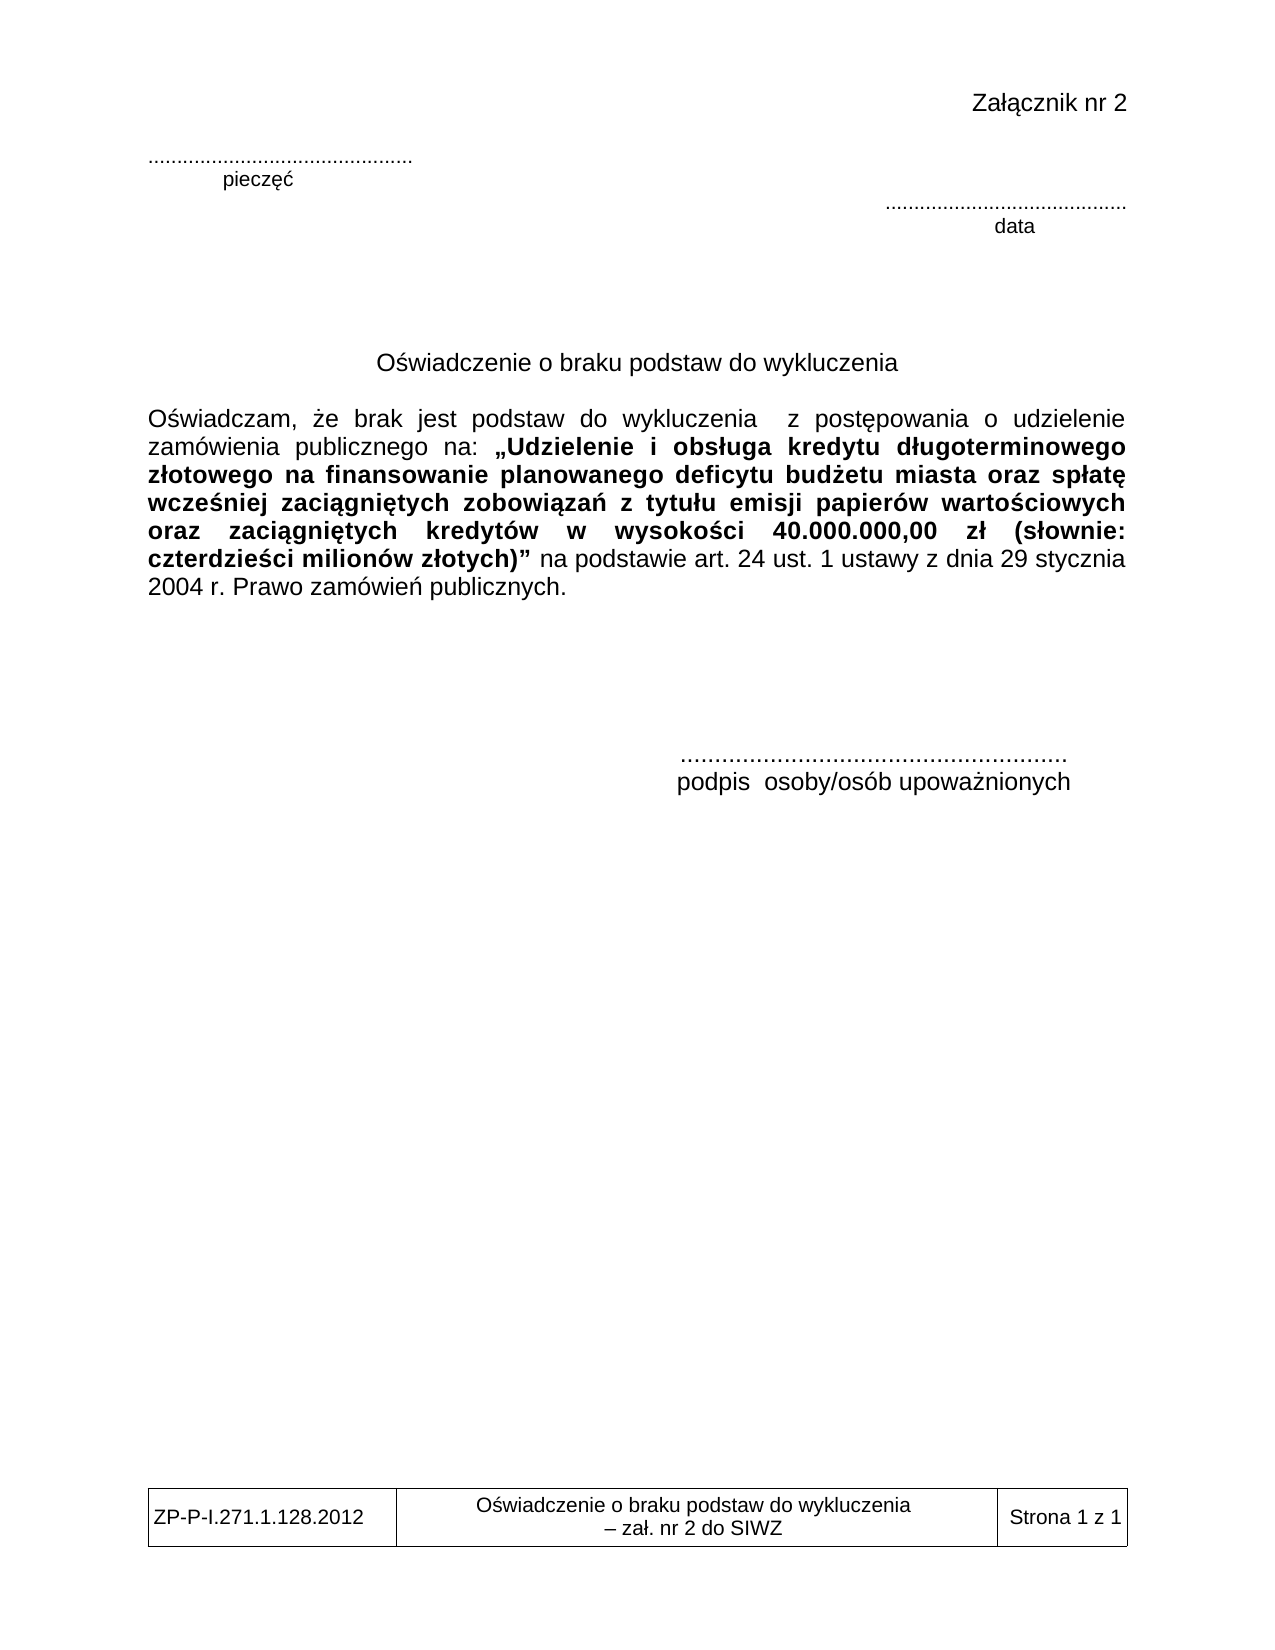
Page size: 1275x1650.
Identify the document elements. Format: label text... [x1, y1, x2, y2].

text ........................................................ [620, 740, 1127, 768]
subtitle Załącznik nr 2 [148, 89, 1127, 117]
text data [148, 214, 1127, 237]
text Oświadczam, że brak jest podstaw do wykluczenia z postępowania o udzielenie zamówienia publicznego na: „Udzielenie i obsługa kredytu długoterminowego złotowego na finansowanie planowanego deficytu budżetu miasta oraz spłatę wcześniej zaciągniętych zobowiązań z tytułu emisji papierów wartościowych oraz zaciągniętych kredytów w wysokości 40.000.000,00 zł (słownie: czterdzieści milionów złotych)” na podstawie art. 24 ust. 1 ustawy z dnia 29 stycznia 2004 r. Prawo zamówień publicznych. [148, 405, 1127, 600]
text pieczęć [148, 168, 1127, 191]
text .......................................... [148, 191, 1127, 214]
text Oświadczenie o braku podstaw do wykluczenia [148, 349, 1127, 377]
text podpis osoby/osób upoważnionych [620, 768, 1127, 796]
text .............................................. [148, 144, 1127, 168]
